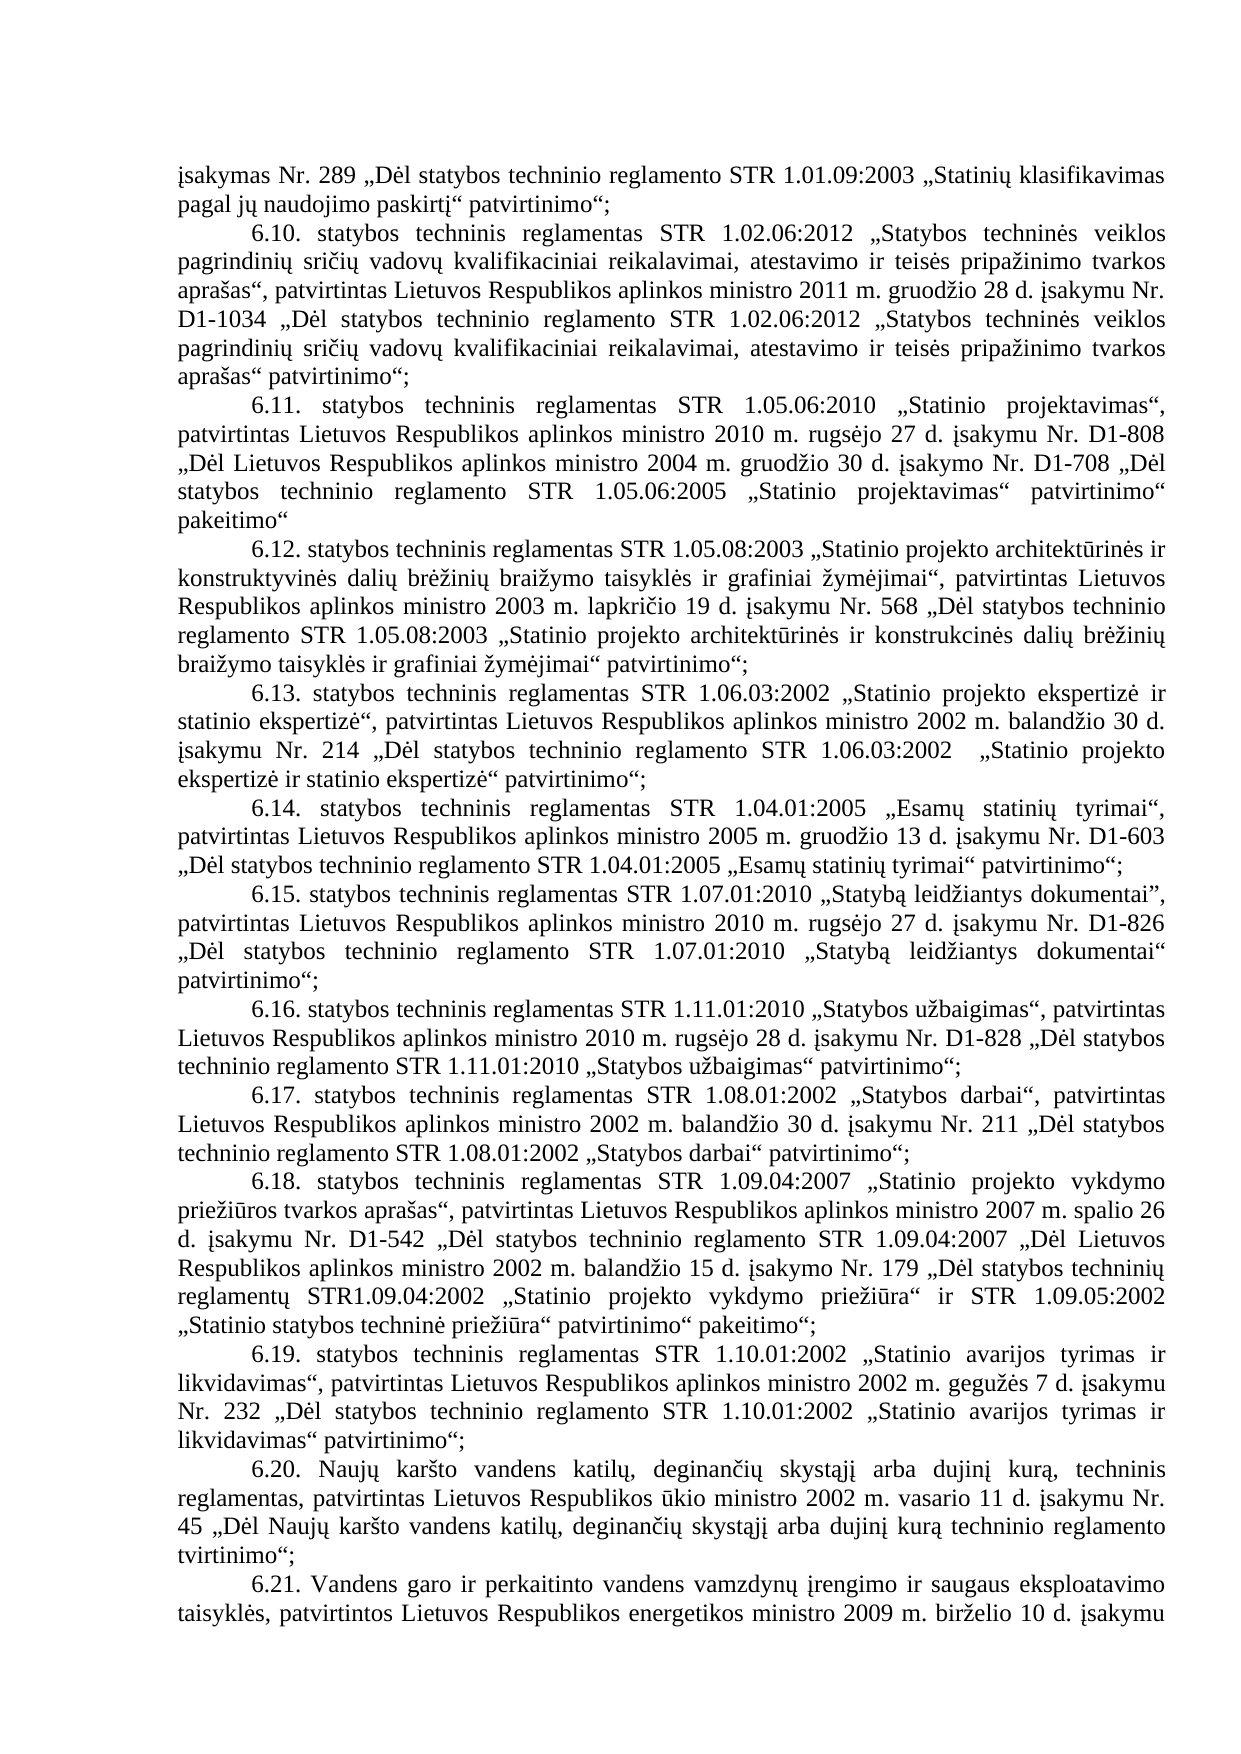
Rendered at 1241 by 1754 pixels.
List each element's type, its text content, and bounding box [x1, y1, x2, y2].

text 6.21. Vandens garo ir perkaitinto vandens vamzdynų įrengimo ir saugaus eksploatavimo taisyklės, patvirtintos Lietuvos Respublikos energetikos ministro 2009 m. birželio 10 d. įsakymu [177, 1569, 1166, 1626]
text 6.12. statybos techninis reglamentas STR 1.05.08:2003 „Statinio projekto architektūrinės ir konstruktyvinės dalių brėžinių braižymo taisyklės ir grafiniai žymėjimai“, patvirtintas Lietuvos Respublikos aplinkos ministro 2003 m. lapkričio 19 d. įsakymu Nr. 568 „Dėl statybos techninio reglamento STR 1.05.08:2003 „Statinio projekto architektūrinės ir konstrukcinės dalių brėžinių braižymo taisyklės ir grafiniai žymėjimai“ patvirtinimo“; [177, 534, 1166, 678]
text 6.15. statybos techninis reglamentas STR 1.07.01:2010 „Statybą leidžiantys dokumentai”, patvirtintas Lietuvos Respublikos aplinkos ministro 2010 m. rugsėjo 27 d. įsakymu Nr. D1-826 „Dėl statybos techninio reglamento STR 1.07.01:2010 „Statybą leidžiantys dokumentai“ patvirtinimo“; [177, 879, 1166, 994]
text įsakymas Nr. 289 „Dėl statybos techninio reglamento STR 1.01.09:2003 „Statinių klasifikavimas pagal jų naudojimo paskirtį“ patvirtinimo“; [177, 160, 1166, 218]
text 6.10. statybos techninis reglamentas STR 1.02.06:2012 „Statybos techninės veiklos pagrindinių sričių vadovų kvalifikaciniai reikalavimai, atestavimo ir teisės pripažinimo tvarkos aprašas“, patvirtintas Lietuvos Respublikos aplinkos ministro 2011 m. gruodžio 28 d. įsakymu Nr. D1-1034 „Dėl statybos techninio reglamento STR 1.02.06:2012 „Statybos techninės veiklos pagrindinių sričių vadovų kvalifikaciniai reikalavimai, atestavimo ir teisės pripažinimo tvarkos aprašas“ patvirtinimo“; [177, 218, 1166, 390]
text 6.14. statybos techninis reglamentas STR 1.04.01:2005 „Esamų statinių tyrimai“, patvirtintas Lietuvos Respublikos aplinkos ministro 2005 m. gruodžio 13 d. įsakymu Nr. D1-603 „Dėl statybos techninio reglamento STR 1.04.01:2005 „Esamų statinių tyrimai“ patvirtinimo“; [177, 793, 1166, 879]
text 6.16. statybos techninis reglamentas STR 1.11.01:2010 „Statybos užbaigimas“, patvirtintas Lietuvos Respublikos aplinkos ministro 2010 m. rugsėjo 28 d. įsakymu Nr. D1-828 „Dėl statybos techninio reglamento STR 1.11.01:2010 „Statybos užbaigimas“ patvirtinimo“; [177, 994, 1166, 1080]
text 6.20. Naujų karšto vandens katilų, deginančių skystąjį arba dujinį kurą, techninis reglamentas, patvirtintas Lietuvos Respublikos ūkio ministro 2002 m. vasario 11 d. įsakymu Nr. 45 „Dėl Naujų karšto vandens katilų, deginančių skystąjį arba dujinį kurą techninio reglamento tvirtinimo“; [177, 1454, 1166, 1569]
text 6.13. statybos techninis reglamentas STR 1.06.03:2002 „Statinio projekto ekspertizė ir statinio ekspertizė“, patvirtintas Lietuvos Respublikos aplinkos ministro 2002 m. balandžio 30 d. įsakymu Nr. 214 „Dėl statybos techninio reglamento STR 1.06.03:2002 „Statinio projekto ekspertizė ir statinio ekspertizė“ patvirtinimo“; [177, 678, 1166, 793]
text 6.18. statybos techninis reglamentas STR 1.09.04:2007 „Statinio projekto vykdymo priežiūros tvarkos aprašas“, patvirtintas Lietuvos Respublikos aplinkos ministro 2007 m. spalio 26 d. įsakymu Nr. D1-542 „Dėl statybos techninio reglamento STR 1.09.04:2007 „Dėl Lietuvos Respublikos aplinkos ministro 2002 m. balandžio 15 d. įsakymo Nr. 179 „Dėl statybos techninių reglamentų STR1.09.04:2002 „Statinio projekto vykdymo priežiūra“ ir STR 1.09.05:2002 „Statinio statybos techninė priežiūra“ patvirtinimo“ pakeitimo“; [177, 1166, 1166, 1339]
text 6.17. statybos techninis reglamentas STR 1.08.01:2002 „Statybos darbai“, patvirtintas Lietuvos Respublikos aplinkos ministro 2002 m. balandžio 30 d. įsakymu Nr. 211 „Dėl statybos techninio reglamento STR 1.08.01:2002 „Statybos darbai“ patvirtinimo“; [177, 1080, 1166, 1166]
text 6.11. statybos techninis reglamentas STR 1.05.06:2010 „Statinio projektavimas“, patvirtintas Lietuvos Respublikos aplinkos ministro 2010 m. rugsėjo 27 d. įsakymu Nr. D1-808 „Dėl Lietuvos Respublikos aplinkos ministro 2004 m. gruodžio 30 d. įsakymo Nr. D1-708 „Dėl statybos techninio reglamento STR 1.05.06:2005 „Statinio projektavimas“ patvirtinimo“ pakeitimo“ [177, 390, 1166, 534]
text 6.19. statybos techninis reglamentas STR 1.10.01:2002 „Statinio avarijos tyrimas ir likvidavimas“, patvirtintas Lietuvos Respublikos aplinkos ministro 2002 m. gegužės 7 d. įsakymu Nr. 232 „Dėl statybos techninio reglamento STR 1.10.01:2002 „Statinio avarijos tyrimas ir likvidavimas“ patvirtinimo“; [177, 1339, 1166, 1454]
